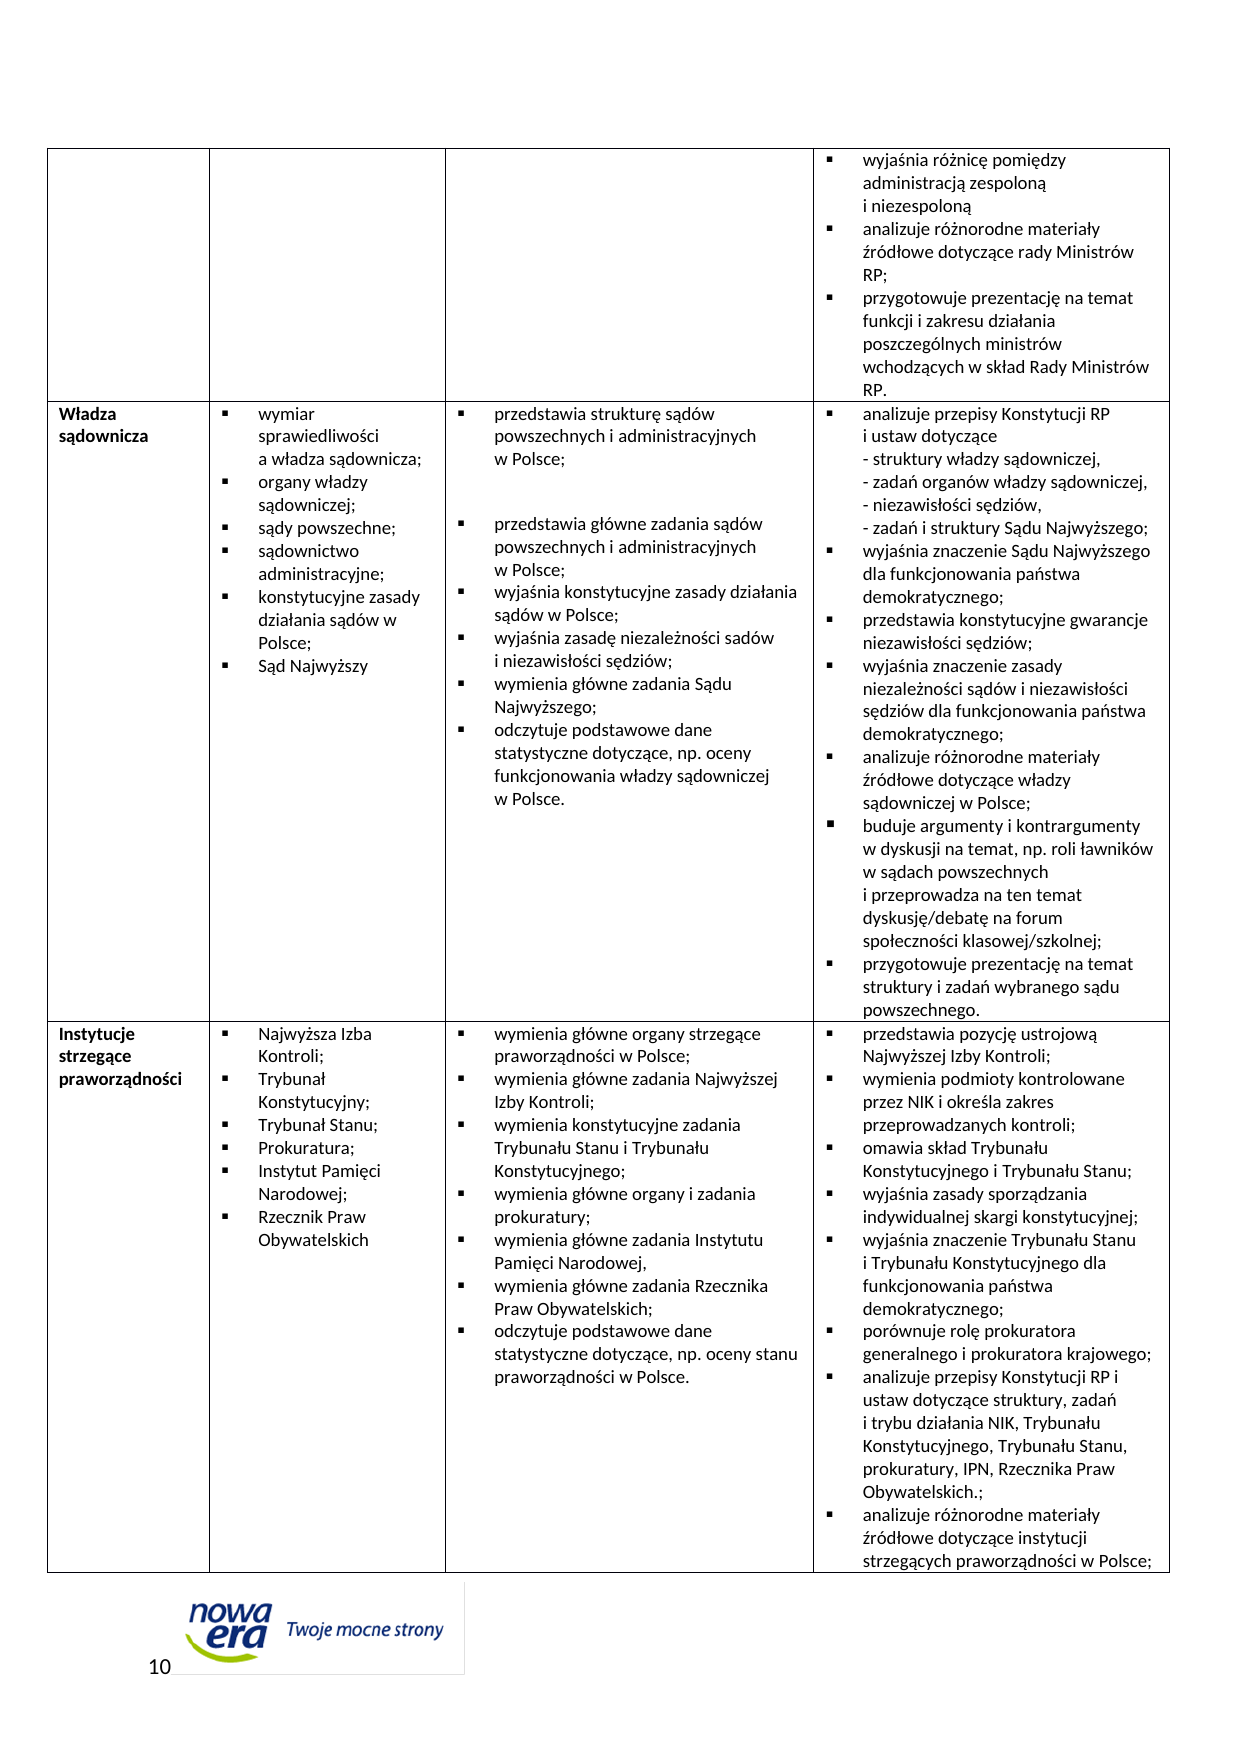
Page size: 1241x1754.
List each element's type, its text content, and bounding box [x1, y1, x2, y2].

table_cell [210, 149, 445, 401]
table_cell Najwyższa Izba Kontroli; Trybunał Konstytucyjny; Trybunał Stanu; Prokuratura; Instytut Pamięci Narodowej; Rzecznik Praw Obywatelskich [210, 1022, 445, 1572]
table_cell [446, 149, 813, 401]
table_cell Władza sądownicza [48, 402, 209, 1021]
picture [170, 1582, 465, 1675]
table_cell wymienia główne organy strzegące praworządności w Polsce; wymienia główne zadania Najwyższej Izby Kontroli; wymienia konstytucyjne zadania Trybunału Stanu i Trybunału Konstytucyjnego; wymienia główne organy i zadania prokuratury; wymienia główne zadania Instytutu Pamięci Narodowej, wymienia główne zadania Rzecznika Praw Obywatelskich; odczytuje podstawowe dane statystyczne dotyczące, np. oceny stanu praworządności w Polsce. [446, 1022, 813, 1572]
table_cell Instytucje strzegące praworządności [48, 1022, 209, 1572]
table_cell przedstawia pozycję ustrojową Najwyższej Izby Kontroli; wymienia podmioty kontrolowane przez NIK i określa zakres przeprowadzanych kontroli; omawia skład Trybunału Konstytucyjnego i Trybunału Stanu; wyjaśnia zasady sporządzania indywidualnej skargi konstytucyjnej; wyjaśnia znaczenie Trybunału Stanu i Trybunału Konstytucyjnego dla funkcjonowania państwa demokratycznego; porównuje rolę prokuratora generalnego i prokuratora krajowego; analizuje przepisy Konstytucji RP i ustaw dotyczące struktury, zadań i trybu działania NIK, Trybunału Konstytucyjnego, Trybunału Stanu, prokuratury, IPN, Rzecznika Praw Obywatelskich.; analizuje różnorodne materiały źródłowe dotyczące instytucji strzegących praworządności w Polsce; przygotowuje prezentację na temat, np. - zakresu i wyników wybranej kontroli przeprowadzonej przez NIK; - zadań i aktywności Rzecznika Praw Dziecka; - kryzysu wokół Trybunału Konstytucyjnego w Polsce. [814, 1022, 1169, 1572]
table_cell analizuje przepisy Konstytucji RP i ustaw dotyczące: - sposobów powoływania Rady Ministrów, - kompetencji Rady Ministrów; - odpowiedzialności politycznej Rady Ministrów i poszczególnych jej członków; - odpowiedzialności konstytucyjnej członków Rady Ministrów; wymienia sytuacje, w których Prezes Rady Ministrów składa dymisję Rady Ministrów; porównuje sposoby powoływania Rady Ministrów RP [procedura I, II i III]; wyjaśnia zasady uchwalania konstruktywnego wotum nieufności; wyjaśnia ustrojową rolę Prezesa Rady Ministrów wyjaśnia różnicę pomiędzy administracją zespoloną i niezespoloną analizuje różnorodne materiały źródłowe dotyczące rady Ministrów RP; przygotowuje prezentację na temat funkcji i zakresu działania poszczególnych ministrów wchodzących w skład Rady Ministrów RP. [814, 149, 1169, 401]
table_cell [48, 149, 209, 401]
table_cell przedstawia strukturę sądów powszechnych i administracyjnych w Polsce; przedstawia główne zadania sądów powszechnych i administracyjnych w Polsce; wyjaśnia konstytucyjne zasady działania sądów w Polsce; wyjaśnia zasadę niezależności sadów i niezawisłości sędziów; wymienia główne zadania Sądu Najwyższego; odczytuje podstawowe dane statystyczne dotyczące, np. oceny funkcjonowania władzy sądowniczej w Polsce. [446, 402, 813, 1021]
table_cell wymiar sprawiedliwości a władza sądownicza; organy władzy sądowniczej; sądy powszechne; sądownictwo administracyjne; konstytucyjne zasady działania sądów w Polsce; Sąd Najwyższy [210, 402, 445, 1021]
table_cell analizuje przepisy Konstytucji RP i ustaw dotyczące - struktury władzy sądowniczej, - zadań organów władzy sądowniczej, - niezawisłości sędziów, - zadań i struktury Sądu Najwyższego; wyjaśnia znaczenie Sądu Najwyższego dla funkcjonowania państwa demokratycznego; przedstawia konstytucyjne gwarancje niezawisłości sędziów; wyjaśnia znaczenie zasady niezależności sądów i niezawisłości sędziów dla funkcjonowania państwa demokratycznego; analizuje różnorodne materiały źródłowe dotyczące władzy sądowniczej w Polsce; buduje argumenty i kontrargumenty w dyskusji na temat, np. roli ławników w sądach powszechnych i przeprowadza na ten temat dyskusję/debatę na forum społeczności klasowej/szkolnej; przygotowuje prezentację na temat struktury i zadań wybranego sądu powszechnego. [814, 402, 1169, 1021]
